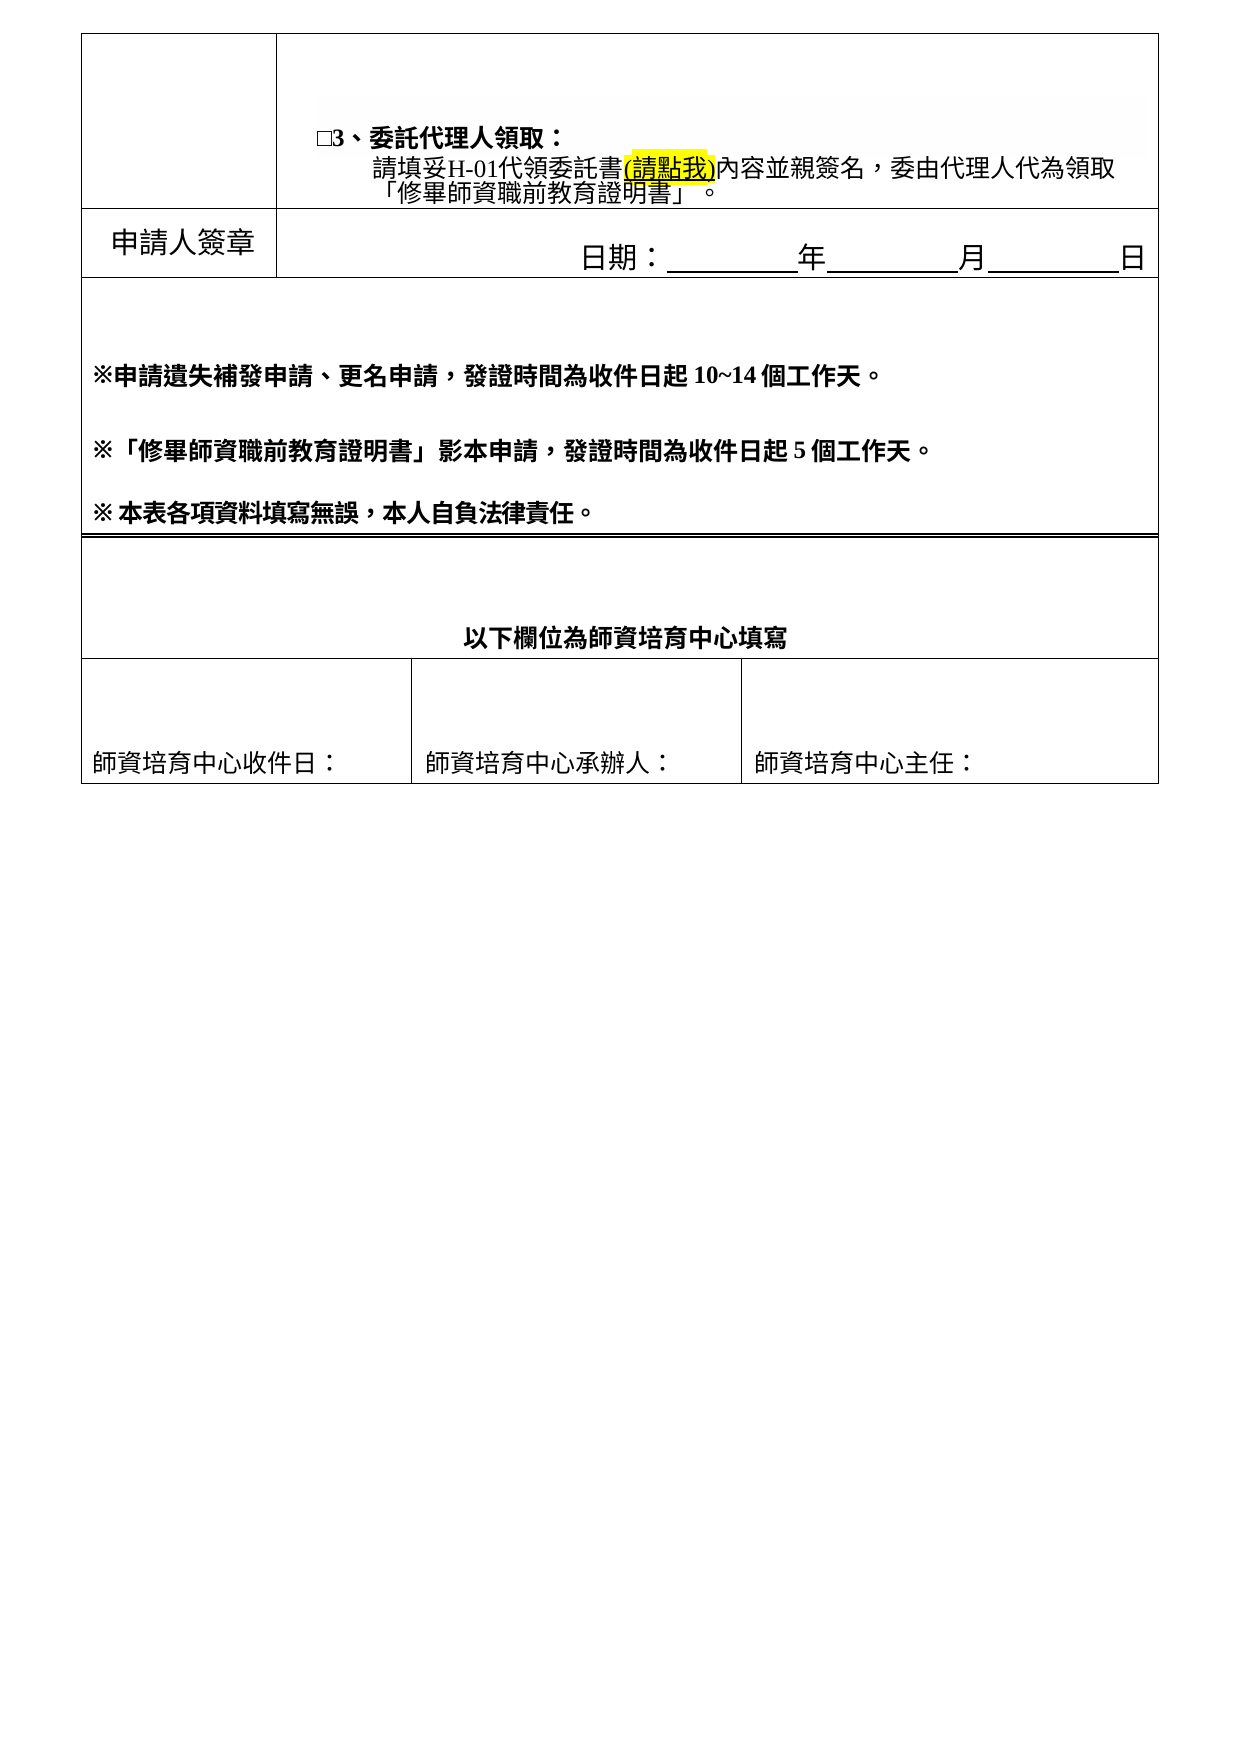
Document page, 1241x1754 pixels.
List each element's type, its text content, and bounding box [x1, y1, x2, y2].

table_cell 以下欄位為師資培育中心填寫 [82, 538, 1158, 658]
table_cell [82, 34, 276, 208]
table_cell □3、委託代理人領取： 請填妥H-01代領委託書(請點我)內容並親簽名，委由代理人代為領取「修畢師資職前教育證明書」。 [277, 34, 1158, 208]
table_cell 師資培育中心收件日： [82, 659, 411, 783]
table_cell 日期： 年 月 日 [277, 209, 1158, 277]
table_cell 師資培育中心承辦人： [412, 659, 741, 783]
table_cell 師資培育中心主任： [742, 659, 1158, 783]
table_cell ※申請遺失補發申請、更名申請，發證時間為收件日起10~14個工作天。 ※「修畢師資職前教育證明書」影本申請，發證時間為收件日起5個工作天。 ※ 本表各項資料填寫無誤，本人自負法律責任。 [82, 278, 1158, 533]
table_cell 申請人簽章 [82, 209, 276, 277]
